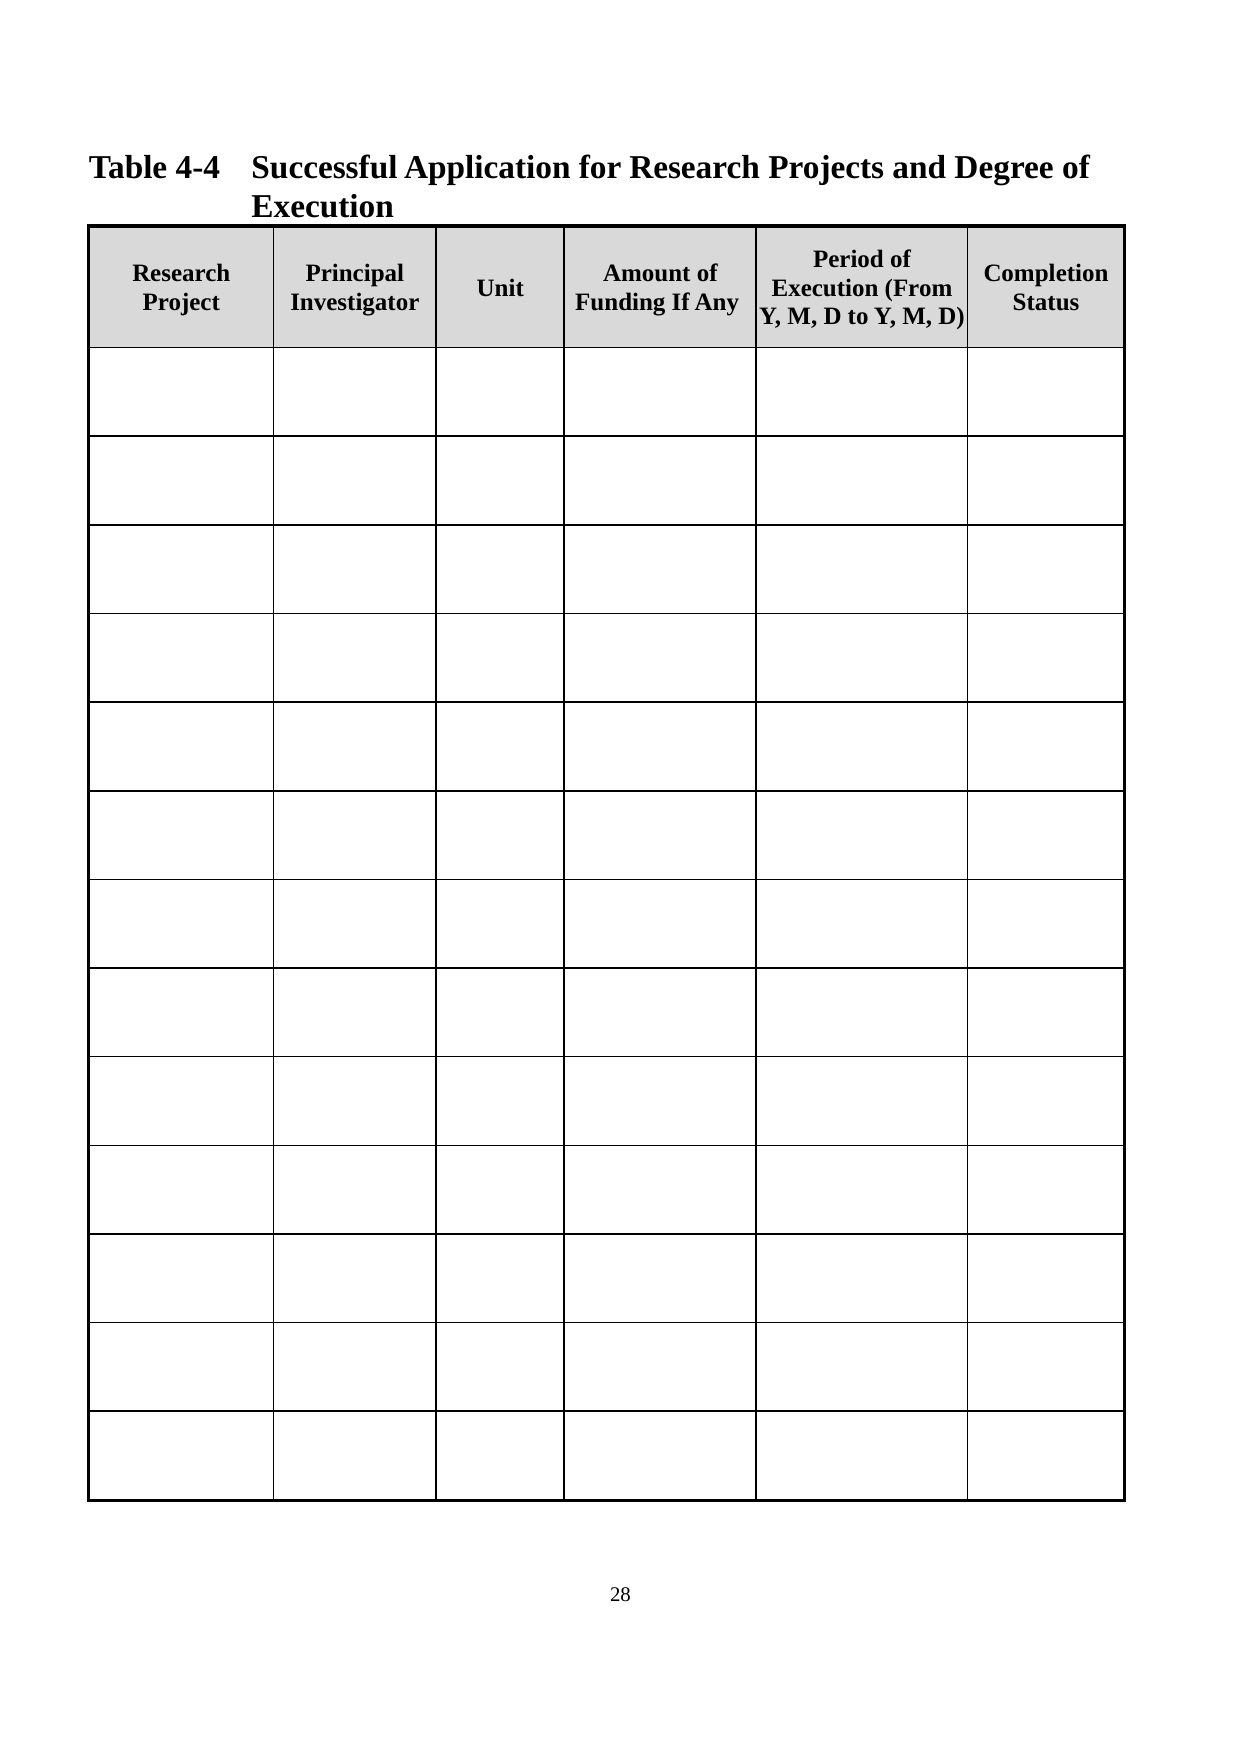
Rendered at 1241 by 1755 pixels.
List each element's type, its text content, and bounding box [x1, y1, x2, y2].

table_cell [968, 880, 1123, 967]
table_cell [565, 1412, 755, 1499]
table_cell [968, 1235, 1123, 1322]
table_cell [565, 792, 755, 878]
table_cell [90, 614, 273, 701]
table_cell [757, 880, 967, 967]
table_cell [757, 526, 967, 613]
table_cell [968, 1323, 1123, 1410]
table_cell [565, 1057, 755, 1144]
table_cell [968, 969, 1123, 1056]
table_cell [968, 1057, 1123, 1144]
table_cell [968, 1146, 1123, 1233]
table_cell [274, 1412, 435, 1499]
table_cell [968, 1412, 1123, 1499]
table_cell [757, 969, 967, 1056]
table_header Principal Investigator [274, 228, 435, 347]
table_header Amount of Funding If Any [565, 228, 755, 347]
table_cell [757, 1057, 967, 1144]
table_cell [757, 1235, 967, 1322]
table_cell [274, 792, 435, 878]
table_cell [437, 1323, 563, 1410]
table_header Period of Execution (From Y, M, D to Y, M, D) [757, 228, 967, 347]
table_cell [437, 969, 563, 1056]
text Table 4-4 Successful Application for Research Projects and Degree of Execution [89, 148, 1152, 224]
table_cell [437, 703, 563, 790]
table_cell [757, 348, 967, 435]
table_cell [565, 348, 755, 435]
table_cell [565, 880, 755, 967]
table_cell [90, 1057, 273, 1144]
table_cell [757, 614, 967, 701]
table_cell [968, 348, 1123, 435]
table_cell [437, 880, 563, 967]
table_cell [757, 437, 967, 524]
table_cell [565, 703, 755, 790]
table_cell [90, 703, 273, 790]
table_cell [90, 348, 273, 435]
table_cell [274, 1323, 435, 1410]
table_cell [437, 1412, 563, 1499]
table_cell [437, 437, 563, 524]
table_cell [90, 1412, 273, 1499]
table_cell [90, 437, 273, 524]
table_cell [274, 703, 435, 790]
table_cell [274, 526, 435, 613]
table_cell [565, 1323, 755, 1410]
table_cell [437, 792, 563, 878]
table_cell [437, 348, 563, 435]
table_cell [90, 526, 273, 613]
table_cell [968, 437, 1123, 524]
table_cell [274, 1057, 435, 1144]
table_cell [565, 526, 755, 613]
table_cell [90, 792, 273, 878]
table_cell [274, 437, 435, 524]
table_cell [968, 792, 1123, 878]
table_cell [274, 1235, 435, 1322]
table_cell [274, 969, 435, 1056]
table_cell [437, 1057, 563, 1144]
table_header Completion Status [968, 228, 1123, 347]
table_cell [757, 1412, 967, 1499]
table_cell [565, 437, 755, 524]
table_cell [274, 614, 435, 701]
table_header Research Project [90, 228, 273, 347]
table_header Unit [437, 228, 563, 347]
table_cell [274, 348, 435, 435]
table_cell [274, 1146, 435, 1233]
table_cell [90, 1146, 273, 1233]
table_cell [90, 969, 273, 1056]
table_cell [757, 1323, 967, 1410]
table_cell [565, 969, 755, 1056]
table_cell [565, 1235, 755, 1322]
table_cell [90, 880, 273, 967]
table_cell [757, 1146, 967, 1233]
table_cell [437, 1146, 563, 1233]
table_cell [757, 703, 967, 790]
table_cell [437, 526, 563, 613]
table_cell [565, 614, 755, 701]
table_cell [437, 614, 563, 701]
table_cell [968, 703, 1123, 790]
table_cell [437, 1235, 563, 1322]
table_cell [274, 880, 435, 967]
table_cell [90, 1235, 273, 1322]
table_cell [565, 1146, 755, 1233]
table_cell [968, 614, 1123, 701]
table_cell [968, 526, 1123, 613]
table_cell [757, 792, 967, 878]
table_cell [90, 1323, 273, 1410]
